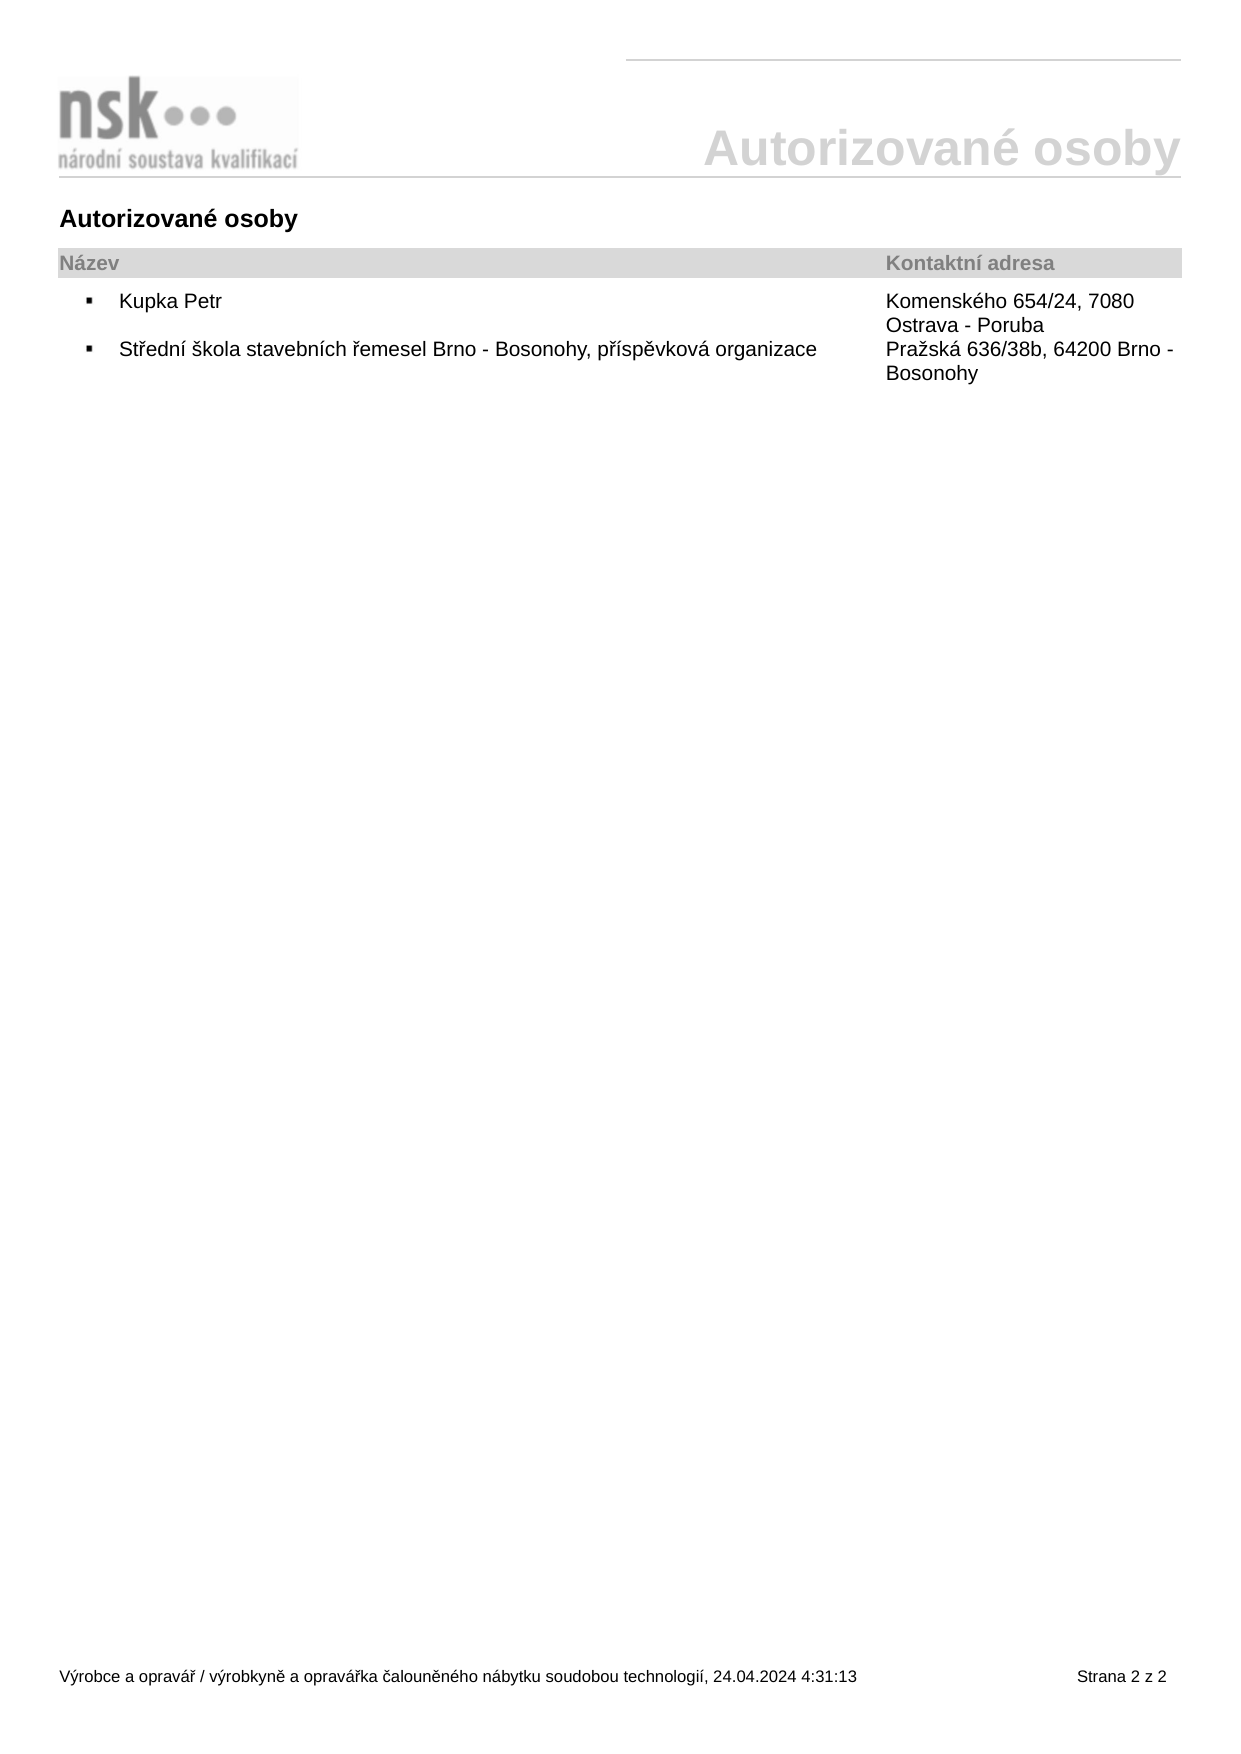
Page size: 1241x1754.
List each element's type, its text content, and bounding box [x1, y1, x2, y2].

table_cell [481, 171, 617, 176]
table_cell [626, 1286, 860, 1472]
table_cell [618, 1472, 626, 1658]
picture [59, 288, 119, 313]
table_cell [481, 986, 617, 1286]
table_cell Výrobce a opravář / výrobkyně a opravářka čalouněného nábytku soudobou technologií, 24.04.2024 4:31:13 [59, 1658, 860, 1694]
table_cell [618, 194, 626, 200]
table_cell [119, 236, 481, 248]
table_cell [860, 236, 886, 248]
table_cell [886, 278, 1167, 289]
table_cell [481, 1472, 617, 1658]
table_cell [886, 194, 1167, 200]
table_cell [1167, 686, 1181, 986]
table_cell [59, 314, 119, 336]
table_cell [1167, 194, 1181, 200]
table_cell [1167, 236, 1181, 248]
table_cell Strana 2 z 2 [860, 1658, 1167, 1694]
table_cell [1167, 278, 1181, 289]
table_cell [860, 686, 886, 986]
table_cell [626, 314, 860, 337]
table_cell [860, 986, 886, 1286]
table_cell [626, 236, 860, 248]
table_cell [59, 194, 119, 200]
table_cell [626, 386, 860, 686]
table_cell [59, 386, 119, 686]
table_cell [619, 59, 626, 170]
table_cell [59, 278, 119, 288]
table_cell [886, 686, 1167, 986]
table_cell [626, 278, 860, 289]
table_cell [860, 386, 886, 686]
table_cell [119, 1286, 481, 1472]
table_cell [481, 236, 617, 248]
table_cell [618, 236, 626, 248]
table_cell [59, 686, 119, 986]
table_cell [481, 278, 617, 289]
table_cell [618, 1286, 626, 1472]
table_cell [618, 362, 626, 386]
table_cell Název [60, 250, 885, 277]
table_cell [481, 386, 617, 686]
table_cell [59, 986, 119, 1286]
table_cell [119, 386, 481, 686]
table_cell Autorizované osoby [59, 200, 1181, 236]
table_cell [618, 986, 626, 1286]
table_cell [59, 236, 119, 248]
table_cell [1167, 386, 1181, 686]
picture [59, 336, 119, 361]
table_cell [618, 170, 626, 176]
table_cell [618, 386, 626, 686]
table_cell [119, 986, 481, 1286]
table_cell [119, 171, 481, 176]
table_cell [481, 314, 617, 337]
table_cell [618, 314, 626, 337]
table_cell [59, 171, 119, 176]
table_cell [1167, 1286, 1181, 1472]
table_cell Autorizované osoby [626, 61, 1181, 176]
table_cell Pražská 636/38b, 64200 Brno - Bosonohy [886, 337, 1181, 386]
table_cell [860, 314, 886, 337]
table_cell [481, 194, 617, 200]
table_cell [860, 194, 886, 200]
table_cell [618, 278, 626, 289]
table_cell [886, 1286, 1167, 1472]
table_cell [119, 686, 481, 986]
table_cell [618, 686, 626, 986]
picture [57, 59, 619, 171]
table_cell [119, 194, 481, 200]
table_cell [59, 362, 119, 386]
table_cell [119, 314, 481, 337]
table_cell [626, 194, 860, 200]
table_cell [886, 386, 1167, 686]
table_cell [626, 362, 860, 386]
table_cell Komenského 654/24, 7080 Ostrava - Poruba [886, 289, 1181, 337]
table_cell [626, 986, 860, 1286]
table_cell Kontaktní adresa [886, 250, 1180, 277]
table_cell [119, 362, 481, 386]
table_cell Kupka Petr [119, 289, 886, 314]
table_cell [481, 362, 617, 386]
table_cell [59, 178, 1181, 194]
table_cell [119, 278, 481, 289]
table_cell [1167, 1472, 1181, 1658]
table_cell [860, 362, 886, 386]
table_cell [626, 686, 860, 986]
table_cell [1167, 986, 1181, 1286]
table_cell [886, 1472, 1167, 1658]
table_cell Střední škola stavebních řemesel Brno - Bosonohy, příspěvková organizace [119, 337, 886, 362]
table_cell [1167, 1658, 1181, 1694]
table_cell [59, 1472, 119, 1658]
table_cell [481, 1286, 617, 1472]
table_cell [860, 1472, 886, 1658]
table_cell [119, 1472, 481, 1658]
table_cell [59, 1286, 119, 1472]
table_cell [860, 1286, 886, 1472]
table_cell [626, 1472, 860, 1658]
table_cell [886, 986, 1167, 1286]
table_cell [481, 686, 617, 986]
table_cell [860, 278, 886, 289]
table_cell [886, 236, 1167, 248]
